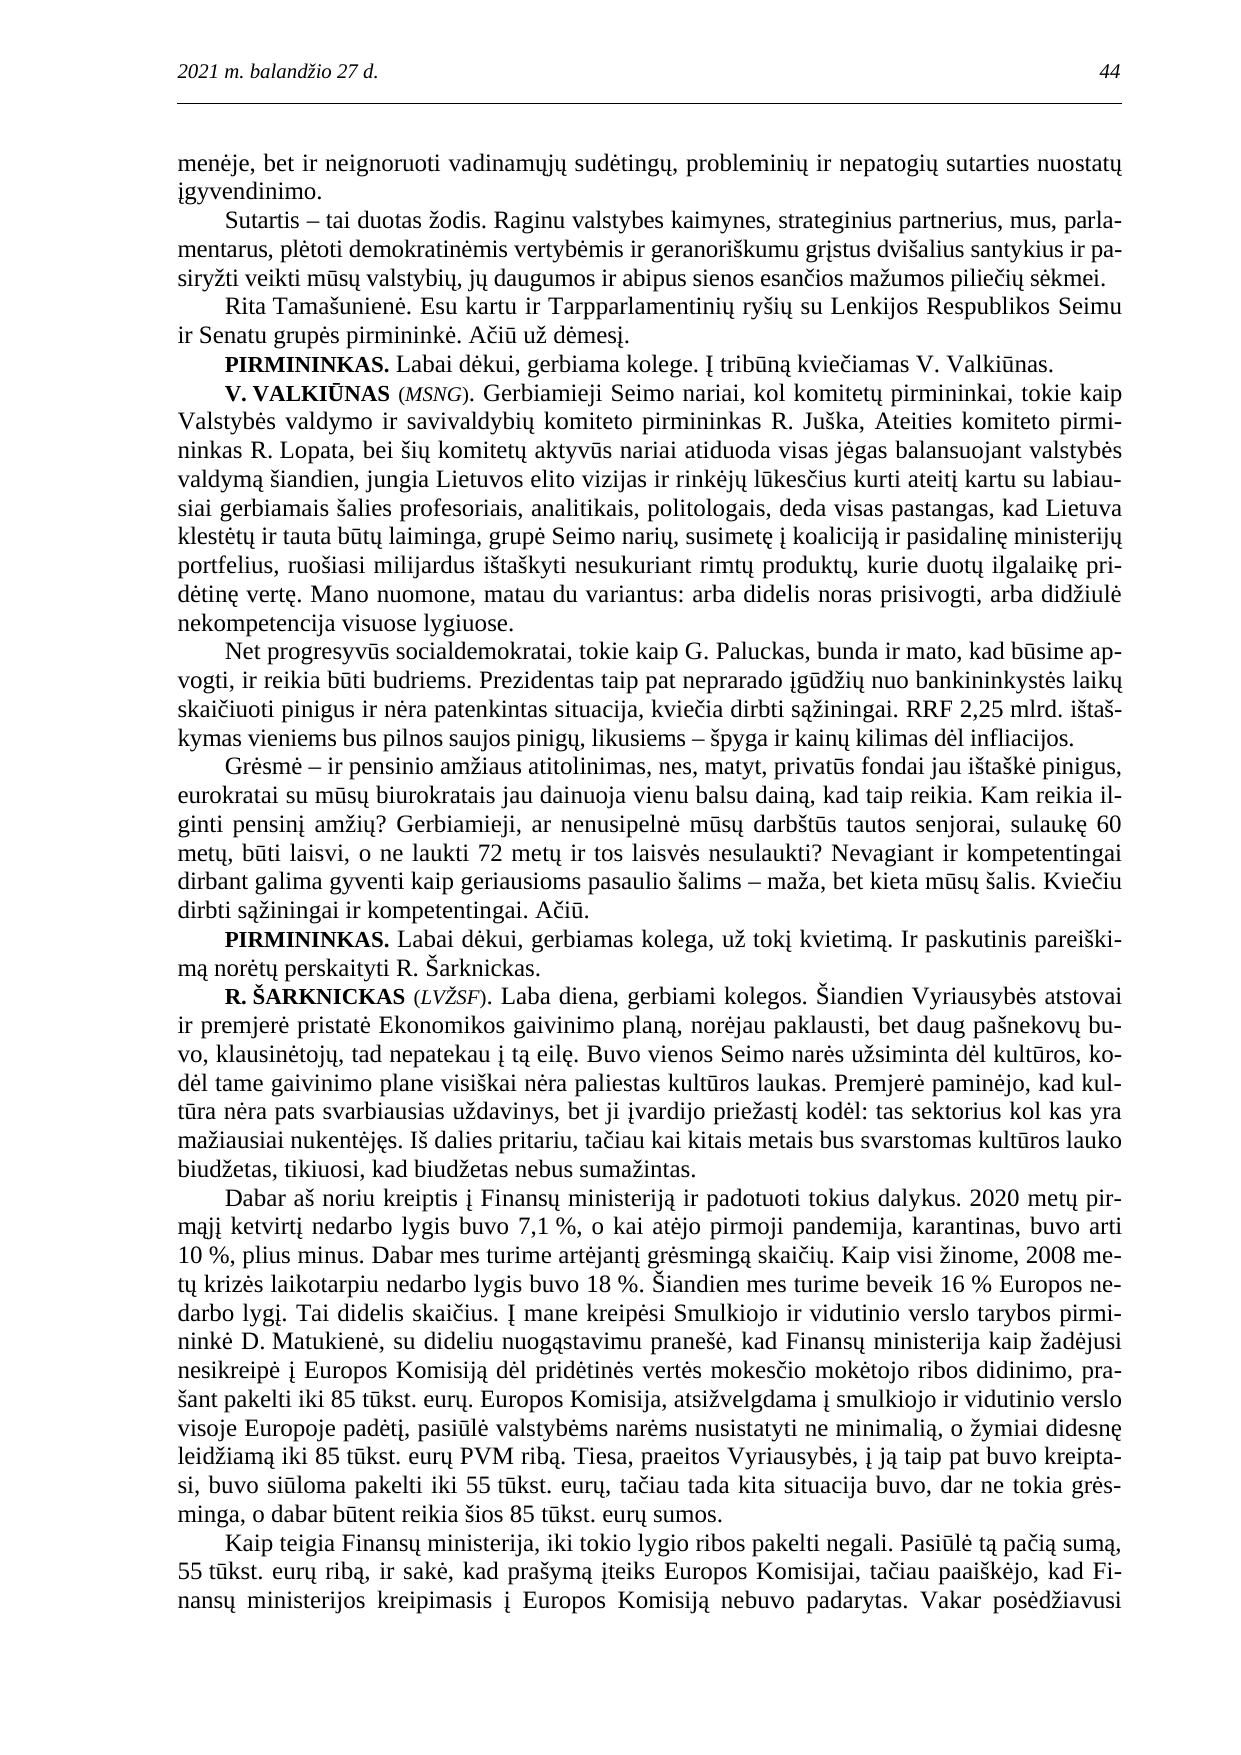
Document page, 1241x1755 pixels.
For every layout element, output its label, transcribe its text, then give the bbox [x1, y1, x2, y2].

text PIRMININKAS. La­bai dė­kui, ger­bia­ma ko­le­ge. Į tri­bū­ną kvie­čia­mas V. Val­kiū­nas. [177, 349, 1122, 378]
text Ri­ta Ta­ma­šu­nie­nė. Esu kar­tu ir Tarp­par­la­men­ti­nių ry­šių su Len­ki­jos Res­pub­li­kos Sei­mu ir Se­na­tu gru­pės pir­mi­nin­kė. Ačiū už dė­me­sį. [177, 291, 1122, 349]
text PIRMININKAS. La­bai dė­kui, ger­bia­mas ko­le­ga, už to­kį kvie­ti­mą. Ir pas­ku­ti­nis pa­reiš­ki­mą no­rė­tų per­skai­ty­ti R. Šar­knic­kas. [177, 924, 1122, 981]
text V. VALKIŪNAS (MSNG). Ger­bia­mie­ji Sei­mo na­riai, kol ko­mi­te­tų pir­mi­nin­kai, to­kie kaip Vals­ty­bės val­dy­mo ir sa­vi­val­dy­bių ko­mi­te­to pir­mi­nin­kas R. Juš­ka, At­ei­ties ko­mi­te­to pir­mi­nin­kas R. Lo­pa­ta, bei šių ko­mi­te­tų ak­ty­vūs na­riai ati­duo­da vi­sas jė­gas ba­lan­suo­jant vals­ty­bės val­dy­mą šian­dien, jun­gia Lie­tu­vos eli­to vi­zi­jas ir rin­kė­jų lū­kes­čius kur­ti at­ei­tį kar­tu su la­biau­siai ger­bia­mais ša­lies pro­fe­so­riais, ana­li­ti­kais, po­li­to­lo­gais, de­da vi­sas pa­stan­gas, kad Lie­tu­va kles­tė­tų ir tau­ta bū­tų lai­min­ga, gru­pė Sei­mo na­rių, su­si­me­tę į ko­a­li­ci­ją ir pa­si­da­li­nę mi­nis­te­ri­jų port­fe­lius, ruo­šia­si mi­li­jar­dus iš­taš­ky­ti ne­su­ku­riant rim­tų pro­duk­tų, ku­rie duo­tų il­ga­lai­kę pri­dė­ti­nę ver­tę. Ma­no nuo­mo­ne, ma­tau du va­rian­tus: ar­ba di­de­lis no­ras pri­si­vog­ti, ar­ba di­džiu­lė ne­kom­pe­ten­ci­ja vi­suo­se ly­giuo­se. [177, 378, 1122, 636]
text Grės­mė – ir pen­si­nio am­žiaus ati­to­li­ni­mas, nes, ma­tyt, pri­va­tūs fon­dai jau iš­taš­kė pi­ni­gus, eu­rok­ra­tai su mū­sų biu­ro­kratais jau dai­nuo­ja vie­nu bal­su dai­ną, kad taip rei­kia. Kam rei­kia il­gin­ti pen­si­nį am­žių? Ger­bia­mie­ji, ar ne­nu­si­pel­nė mū­sų darbš­tūs tau­tos sen­jo­rai, su­lau­kę 60 me­tų, bū­ti lais­vi, o ne lauk­ti 72 me­tų ir tos lais­vės ne­su­lauk­ti? Ne­va­giant ir kom­pe­ten­tin­gai dir­bant ga­li­ma gy­ven­ti kaip ge­riau­sioms pa­sau­lio ša­lims – ma­ža, bet kie­ta mū­sų ša­lis. Kvie­čiu dirb­ti są­ži­nin­gai ir kom­pe­ten­tin­gai. Ačiū. [177, 751, 1122, 924]
text Net pro­gre­sy­vūs so­cial­de­mok­ra­tai, to­kie kaip G. Pa­luc­kas, bun­da ir ma­to, kad bū­si­me ap­vog­ti, ir rei­kia bū­ti bud­riems. Pre­zi­den­tas taip pat ne­pra­ra­do įgū­džių nuo ban­ki­nin­kys­tės lai­kų skai­čiuo­ti pi­ni­gus ir nė­ra pa­ten­kin­tas si­tu­a­ci­ja, kvie­čia dirb­ti są­ži­nin­gai. RRF 2,25 mlrd. iš­taš­ky­mas vie­niems bus pil­nos sau­jos pi­ni­gų, li­ku­siems – špy­ga ir kai­nų ki­li­mas dėl in­flia­ci­jos. [177, 636, 1122, 751]
text R. ŠARKNICKAS (LVŽSF). La­ba die­na, ger­bia­mi ko­le­gos. Šian­dien Vy­riau­sy­bės at­sto­vai ir prem­je­rė pri­sta­tė Eko­no­mi­kos gai­vi­ni­mo pla­ną, no­rė­jau pa­klaus­ti, bet daug pa­šne­ko­vų bu­vo, klau­si­nė­to­jų, tad ne­pa­te­kau į tą ei­lę. Bu­vo vie­nos Sei­mo na­rės už­si­min­ta dėl kul­tū­ros, ko­dėl ta­me gai­vi­ni­mo pla­ne vi­siš­kai nė­ra pa­lies­tas kul­tū­ros lau­kas. Prem­je­rė pa­mi­nė­jo, kad kul­tū­ra nė­ra pats svar­biau­sias už­da­vi­nys, bet ji įvar­di­jo prie­žas­tį ko­dėl: tas sek­to­rius kol kas yra ma­žiau­siai nu­ken­tė­jęs. Iš da­lies pri­ta­riu, ta­čiau kai ki­tais me­tais bus svars­to­mas kul­tū­ros lau­ko biu­dže­tas, ti­kiuo­si, kad biu­dže­tas ne­bus su­ma­žin­tas. [177, 981, 1122, 1183]
text Da­bar aš no­riu kreip­tis į Fi­nan­sų mi­nis­te­ri­ją ir pa­do­tuo­ti to­kius da­ly­kus. 2020 me­tų pir­mą­jį ket­vir­tį ne­dar­bo ly­gis bu­vo 7,1 %, o kai at­ėjo pir­mo­ji pan­de­mi­ja, ka­ran­ti­nas, bu­vo ar­ti 10 %, plius mi­nus. Da­bar mes tu­ri­me ar­tė­jan­tį grės­min­gą skai­čių. Kaip vi­si ži­no­me, 2008 me­tų kri­zės lai­ko­tar­piu ne­dar­bo ly­gis bu­vo 18 %. Šian­dien mes tu­ri­me be­veik 16 % Eu­ro­pos ne­dar­bo ly­gį. Tai di­de­lis skai­čius. Į ma­ne krei­pė­si Smul­kio­jo ir vi­du­ti­nio ver­slo ta­ry­bos pir­mi­nin­kė D. Ma­tu­kie­nė, su di­de­liu nuo­gąs­ta­vi­mu pra­ne­šė, kad Fi­nan­sų mi­nis­te­ri­ja kaip ža­dė­ju­si ne­si­krei­pė į Eu­ro­pos Ko­mi­si­ją dėl pri­dė­ti­nės ver­tės mo­kes­čio mo­kė­to­jo ri­bos di­di­ni­mo, pra­šant pa­kel­ti iki 85 tūkst. eu­rų. Eu­ro­pos Ko­mi­si­ja, at­si­žvelg­da­ma į smul­kio­jo ir vi­du­ti­nio ver­slo vi­so­je Eu­ro­po­je pa­dė­tį, pa­siū­lė vals­ty­bėms na­rėms nu­si­sta­ty­ti ne mi­ni­ma­lią, o žy­miai di­des­nę lei­džia­mą iki 85 tūkst. eu­rų PVM ri­bą. Tie­sa, pra­ei­tos Vy­riau­sy­bės, į ją taip pat bu­vo kreip­ta­si, bu­vo siū­lo­ma pa­kel­ti iki 55 tūkst. eu­rų, ta­čiau ta­da ki­ta si­tu­a­ci­ja bu­vo, dar ne to­kia grės­min­ga, o da­bar bū­tent rei­kia šios 85 tūkst. eu­rų su­mos. [177, 1183, 1122, 1528]
text Su­tar­tis – tai duo­tas žo­dis. Ra­gi­nu vals­ty­bes kai­my­nes, stra­te­gi­nius part­ne­rius, mus, par­la­men­ta­rus, plė­to­ti de­mo­kra­tinėmis ver­ty­bė­mis ir ge­ra­no­riš­ku­mu grįs­tus dvi­ša­lius san­ty­kius ir pa­si­ryž­ti veik­ti mū­sų vals­ty­bių, jų dau­gu­mos ir abi­pus sie­nos esan­čios ma­žu­mos pi­lie­čių sėk­mei. [177, 205, 1122, 291]
text Kaip tei­gia Fi­nan­sų mi­nis­te­ri­ja, iki to­kio ly­gio ri­bos pa­kel­ti ne­ga­li. Pa­siū­lė tą pa­čią su­mą, 55 tūkst. eu­rų ri­bą, ir sa­kė, kad pra­šy­mą įteiks Eu­ro­pos Ko­mi­si­jai, ta­čiau pa­aiš­kė­jo, kad Fi­nan­sų mi­nis­te­ri­jos krei­pi­ma­sis į Eu­ro­pos Ko­mi­si­ją ne­bu­vo pa­da­ry­tas. Va­kar po­sė­džia­vu­si [177, 1528, 1122, 1614]
text me­nė­je, bet ir ne­ig­no­ruo­ti va­di­na­mų­jų su­dė­tin­gų, pro­ble­mi­nių ir ne­pa­to­gių su­tar­ties nuo­sta­tų įgy­ven­di­ni­mo. [177, 148, 1122, 205]
